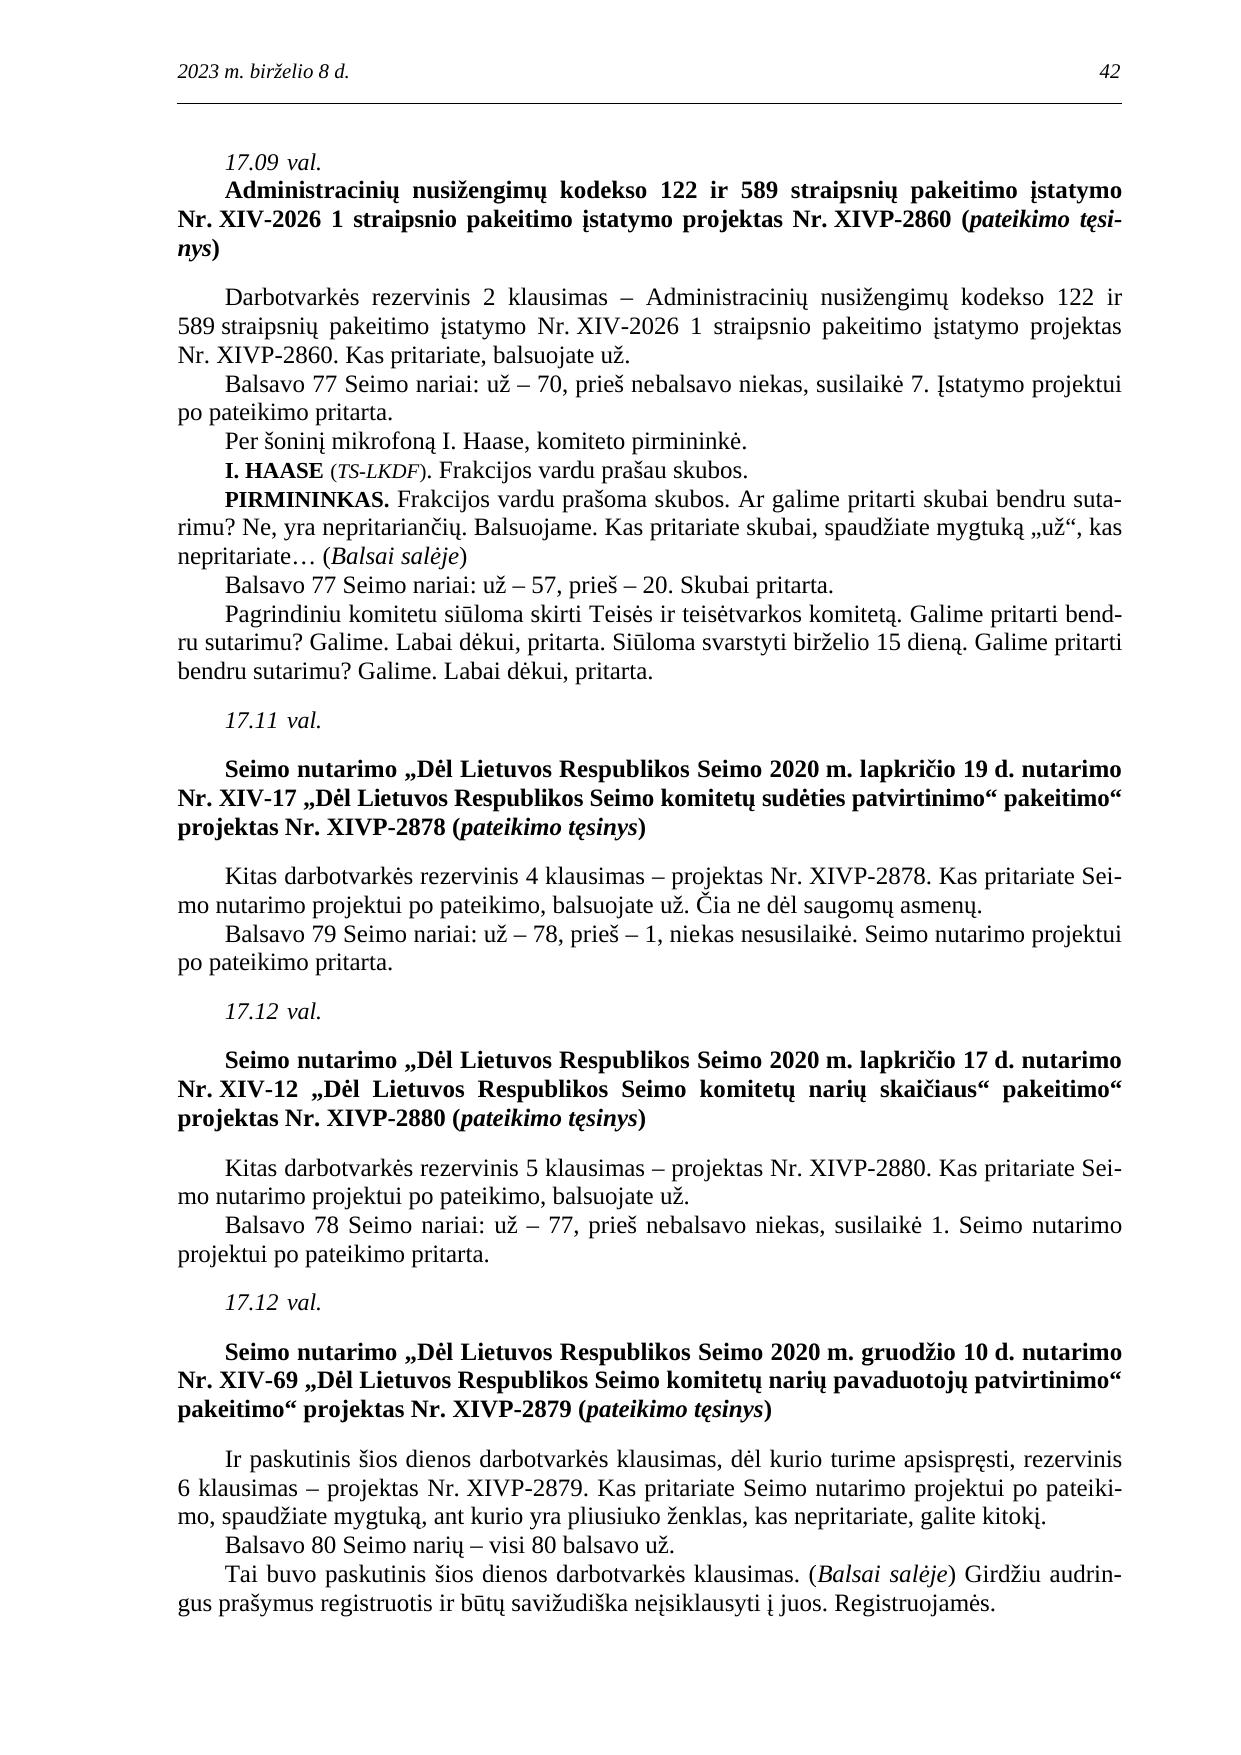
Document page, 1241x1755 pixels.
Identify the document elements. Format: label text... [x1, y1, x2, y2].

text Sei­mo nu­ta­ri­mo „Dėl Lie­tu­vos Res­pub­li­kos Sei­mo 2020 m. gruo­džio 10 d. nu­ta­ri­mo Nr. XIV-69 „Dėl Lie­tu­vos Res­pub­li­kos Sei­mo ko­mi­te­tų na­rių pa­va­duo­to­jų pa­tvir­ti­ni­mo“ pa­kei­ti­mo“ pro­jek­tas Nr. XIVP-2879 (pa­tei­ki­mo tę­si­nys) [177, 1337, 1122, 1423]
text Ir pas­ku­ti­nis šios die­nos dar­bo­tvarkės klau­si­mas, dėl ku­rio tu­ri­me ap­si­spręs­ti, re­zer­vi­nis 6 klau­si­mas – pro­jek­tas Nr. XIVP-2879. Kas pri­ta­ria­te Sei­mo nu­ta­ri­mo pro­jek­tui po pa­tei­ki­mo, spau­džia­te myg­tu­ką, ant ku­rio yra pliu­siu­ko žen­klas, kas ne­pri­ta­ria­te, ga­li­te ki­to­kį. [177, 1444, 1122, 1530]
text Tai bu­vo pas­ku­ti­nis šios die­nos dar­bo­tvarkės klau­si­mas. (Bal­sai sa­lė­je) Gir­džiu aud­rin­gus pra­šy­mus re­gist­ruo­tis ir bū­tų sa­vi­žu­diš­ka ne­įsi­klau­sy­ti į juos. Re­gist­ruo­ja­mės. [177, 1559, 1122, 1616]
text Dar­bo­tvarkės re­zer­vi­nis 2 klau­si­mas – Ad­mi­nist­ra­ci­nių nu­si­žen­gi­mų ko­dek­so 122 ir 589 straips­nių pa­kei­ti­mo įsta­ty­mo Nr. XIV-2026 1 straips­nio pa­kei­ti­mo įsta­ty­mo pro­jek­tas Nr. XIVP-2860. Kas pri­ta­ria­te, bal­suo­ja­te už. [177, 282, 1122, 369]
text Bal­sa­vo 80 Sei­mo na­rių – vi­si 80 bal­sa­vo už. [177, 1530, 1122, 1559]
text PIRMININKAS. Frak­ci­jos var­du pra­šo­ma sku­bos. Ar ga­li­me pri­tar­ti sku­bai ben­dru su­ta­ri­mu? Ne, yra ne­pri­ta­rian­čių. Bal­suo­ja­me. Kas pri­ta­ria­te sku­bai, spau­džia­te myg­tu­ką „už“, kas ne­pri­ta­ria­te… (Bal­sai sa­lė­je) [177, 484, 1122, 570]
text Bal­sa­vo 77 Sei­mo na­riai: už – 70, prieš ne­bal­sa­vo nie­kas, su­si­lai­kė 7. Įsta­ty­mo pro­jek­tui po pa­tei­ki­mo pri­tar­ta. [177, 369, 1122, 426]
text Per šo­ni­nį mik­ro­fo­ną I. Ha­a­se, ko­mi­te­to pir­mi­nin­kė. [177, 426, 1122, 455]
text Bal­sa­vo 77 Sei­mo na­riai: už – 57, prieš – 20. Sku­bai pri­tar­ta. [177, 570, 1122, 599]
text 17.12 val. [224, 997, 1122, 1025]
text Ki­tas dar­bo­tvarkės re­zer­vi­nis 5 klau­si­mas – pro­jek­tas Nr. XIVP-2880. Kas pri­ta­ria­te Sei­mo nu­ta­ri­mo pro­jek­tui po pa­tei­ki­mo, bal­suo­ja­te už. [177, 1153, 1122, 1210]
text 17.09 val. [224, 148, 1122, 175]
text Bal­sa­vo 78 Sei­mo na­riai: už – 77, prieš ne­bal­sa­vo nie­kas, su­si­lai­kė 1. Sei­mo nu­ta­ri­mo pro­jek­tui po pa­tei­ki­mo pri­tar­ta. [177, 1210, 1122, 1268]
text I. HAASE (TS-LKDF). Frak­ci­jos var­du pra­šau sku­bos. [177, 455, 1122, 484]
text 17.11 val. [224, 706, 1122, 733]
text Pa­grin­di­niu ko­mi­te­tu siū­lo­ma skir­ti Tei­sės ir tei­sėt­var­kos ko­mi­te­tą. Ga­li­me pri­tar­ti ben­d­ru su­ta­ri­mu? Ga­li­me. La­bai dė­kui, pri­tar­ta. Siū­lo­ma svars­ty­ti bir­že­lio 15 die­ną. Ga­li­me pri­tar­ti ben­dru su­ta­ri­mu? Ga­li­me. La­bai dė­kui, pri­tar­ta. [177, 599, 1122, 685]
text Ki­tas dar­bo­tvarkės re­zer­vi­nis 4 klau­si­mas – pro­jek­tas Nr. XIVP-2878. Kas pri­ta­ria­te Sei­mo nu­ta­ri­mo pro­jek­tui po pa­tei­ki­mo, bal­suo­ja­te už. Čia ne dėl sau­go­mų as­me­nų. [177, 861, 1122, 919]
text Sei­mo nu­ta­ri­mo „Dėl Lie­tu­vos Res­pub­li­kos Sei­mo 2020 m. lap­kri­čio 17 d. nu­ta­ri­mo Nr. XIV-12 „Dėl Lie­tu­vos Res­pub­li­kos Sei­mo ko­mi­te­tų na­rių skai­čiaus“ pa­kei­ti­mo“ projek­tas Nr. XIVP-2880 (pa­tei­ki­mo tę­si­nys) [177, 1046, 1122, 1132]
text 17.12 val. [224, 1288, 1122, 1316]
text Ad­mi­nist­ra­ci­nių nu­si­žen­gi­mų ko­dek­so 122 ir 589 straips­nių pa­kei­ti­mo įsta­ty­mo Nr. XIV-2026 1 straips­nio pa­kei­ti­mo įsta­ty­mo pro­jek­tas Nr. XIVP-2860 (pa­tei­ki­mo tę­si­nys) [177, 175, 1122, 262]
text Bal­sa­vo 79 Sei­mo na­riai: už – 78, prieš – 1, nie­kas ne­su­si­lai­kė. Sei­mo nu­ta­ri­mo pro­jek­tui po pa­tei­ki­mo pri­tar­ta. [177, 919, 1122, 976]
text Sei­mo nu­ta­ri­mo „Dėl Lie­tu­vos Res­pub­li­kos Sei­mo 2020 m. lap­kri­čio 19 d. nu­ta­ri­mo Nr. XIV-17 „Dėl Lie­tu­vos Res­pub­li­kos Sei­mo ko­mi­te­tų su­dė­ties pa­tvir­ti­ni­mo“ pa­kei­ti­mo“ pro­jek­tas Nr. XIVP-2878 (pa­tei­ki­mo tę­si­nys) [177, 754, 1122, 840]
